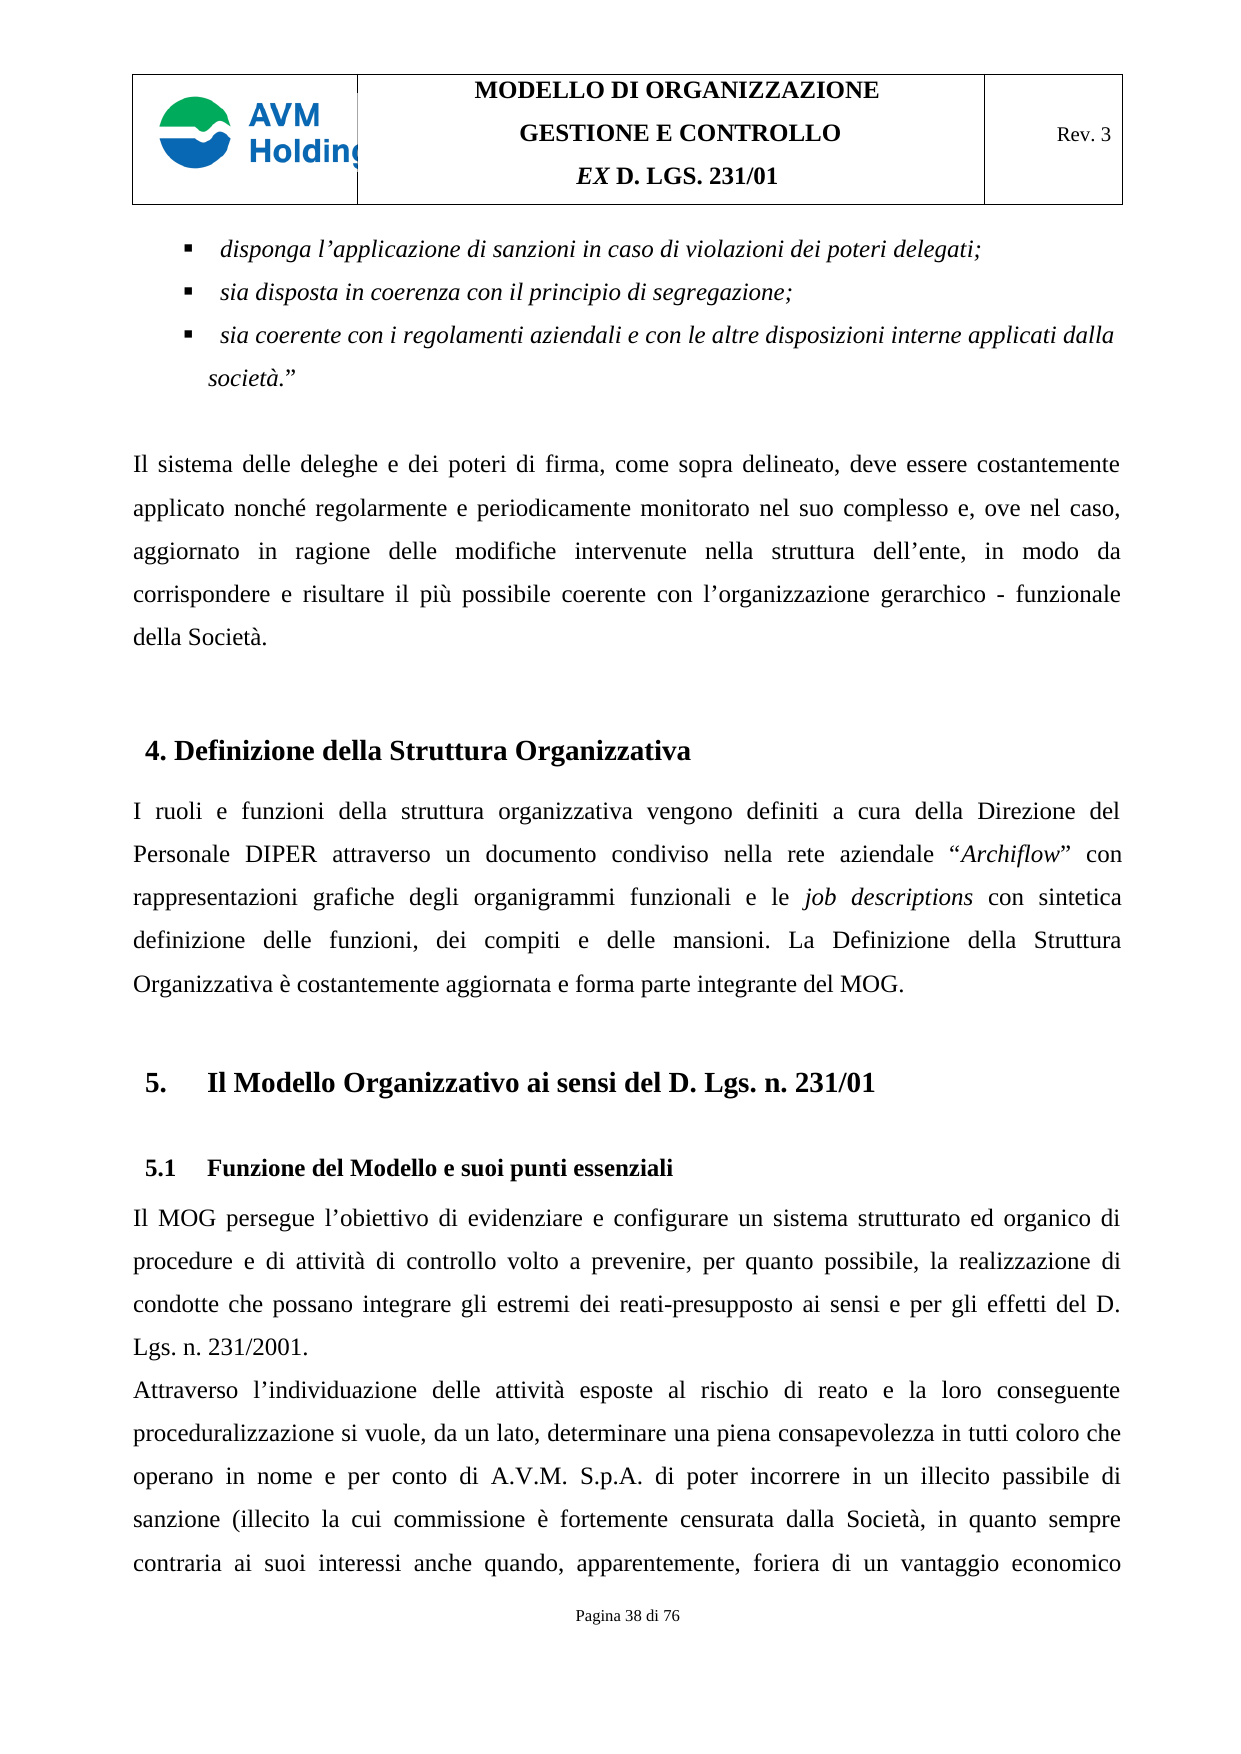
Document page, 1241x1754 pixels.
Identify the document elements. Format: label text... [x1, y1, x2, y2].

subtitle 4. Definizione della Struttura Organizzativa [133, 733, 1122, 767]
list sia coerente con i regolamenti aziendali e con le altre disposizioni interne applicati dalla società.” [170, 320, 1122, 392]
list sia disposta in coerenza con il principio di segregazione; [170, 277, 1122, 306]
text Attraverso l’individuazione delle attività esposte al rischio di reato e la loro conseguente proceduralizzazione si vuole, da un lato, determinare una piena consapevolezza in tutti coloro che operano in nome e per conto di A.V.M. S.p.A. di poter incorrere in un illecito passibile di sanzione (illecito la cui commissione è fortemente censurata dalla Società, in quanto sempre contraria ai suoi interessi anche quando, apparentemente, foriera di un vantaggio economico [133, 1375, 1122, 1576]
list disponga l’applicazione di sanzioni in caso di violazioni dei poteri delegati; [170, 234, 1122, 263]
text I ruoli e funzioni della struttura organizzativa vengono definiti a cura della Direzione del Personale DIPER attraverso un documento condiviso nella rete aziendale “Archiflow” con rappresentazioni grafiche degli organigrammi funzionali e le job descriptions con sintetica definizione delle funzioni, dei compiti e delle mansioni. La Definizione della Struttura Organizzativa è costantemente aggiornata e forma parte integrante del MOG. [133, 796, 1122, 997]
subtitle 5.1 Funzione del Modello e suoi punti essenziali [133, 1153, 1122, 1182]
subtitle 5. Il Modello Organizzativo ai sensi del D. Lgs. n. 231/01 [133, 1066, 1122, 1099]
text Il MOG persegue l’obiettivo di evidenziare e configurare un sistema strutturato ed organico di procedure e di attività di controllo volto a prevenire, per quanto possibile, la realizzazione di condotte che possano integrare gli estremi dei reati-presupposto ai sensi e per gli effetti del D. Lgs. n. 231/2001. [133, 1203, 1122, 1361]
text Il sistema delle deleghe e dei poteri di firma, come sopra delineato, deve essere costantemente applicato nonché regolarmente e periodicamente monitorato nel suo complesso e, ove nel caso, aggiornato in ragione delle modifiche intervenute nella struttura dell’ente, in modo da corrispondere e risultare il più possibile coerente con l’organizzazione gerarchico - funzionale della Società. [133, 449, 1122, 651]
